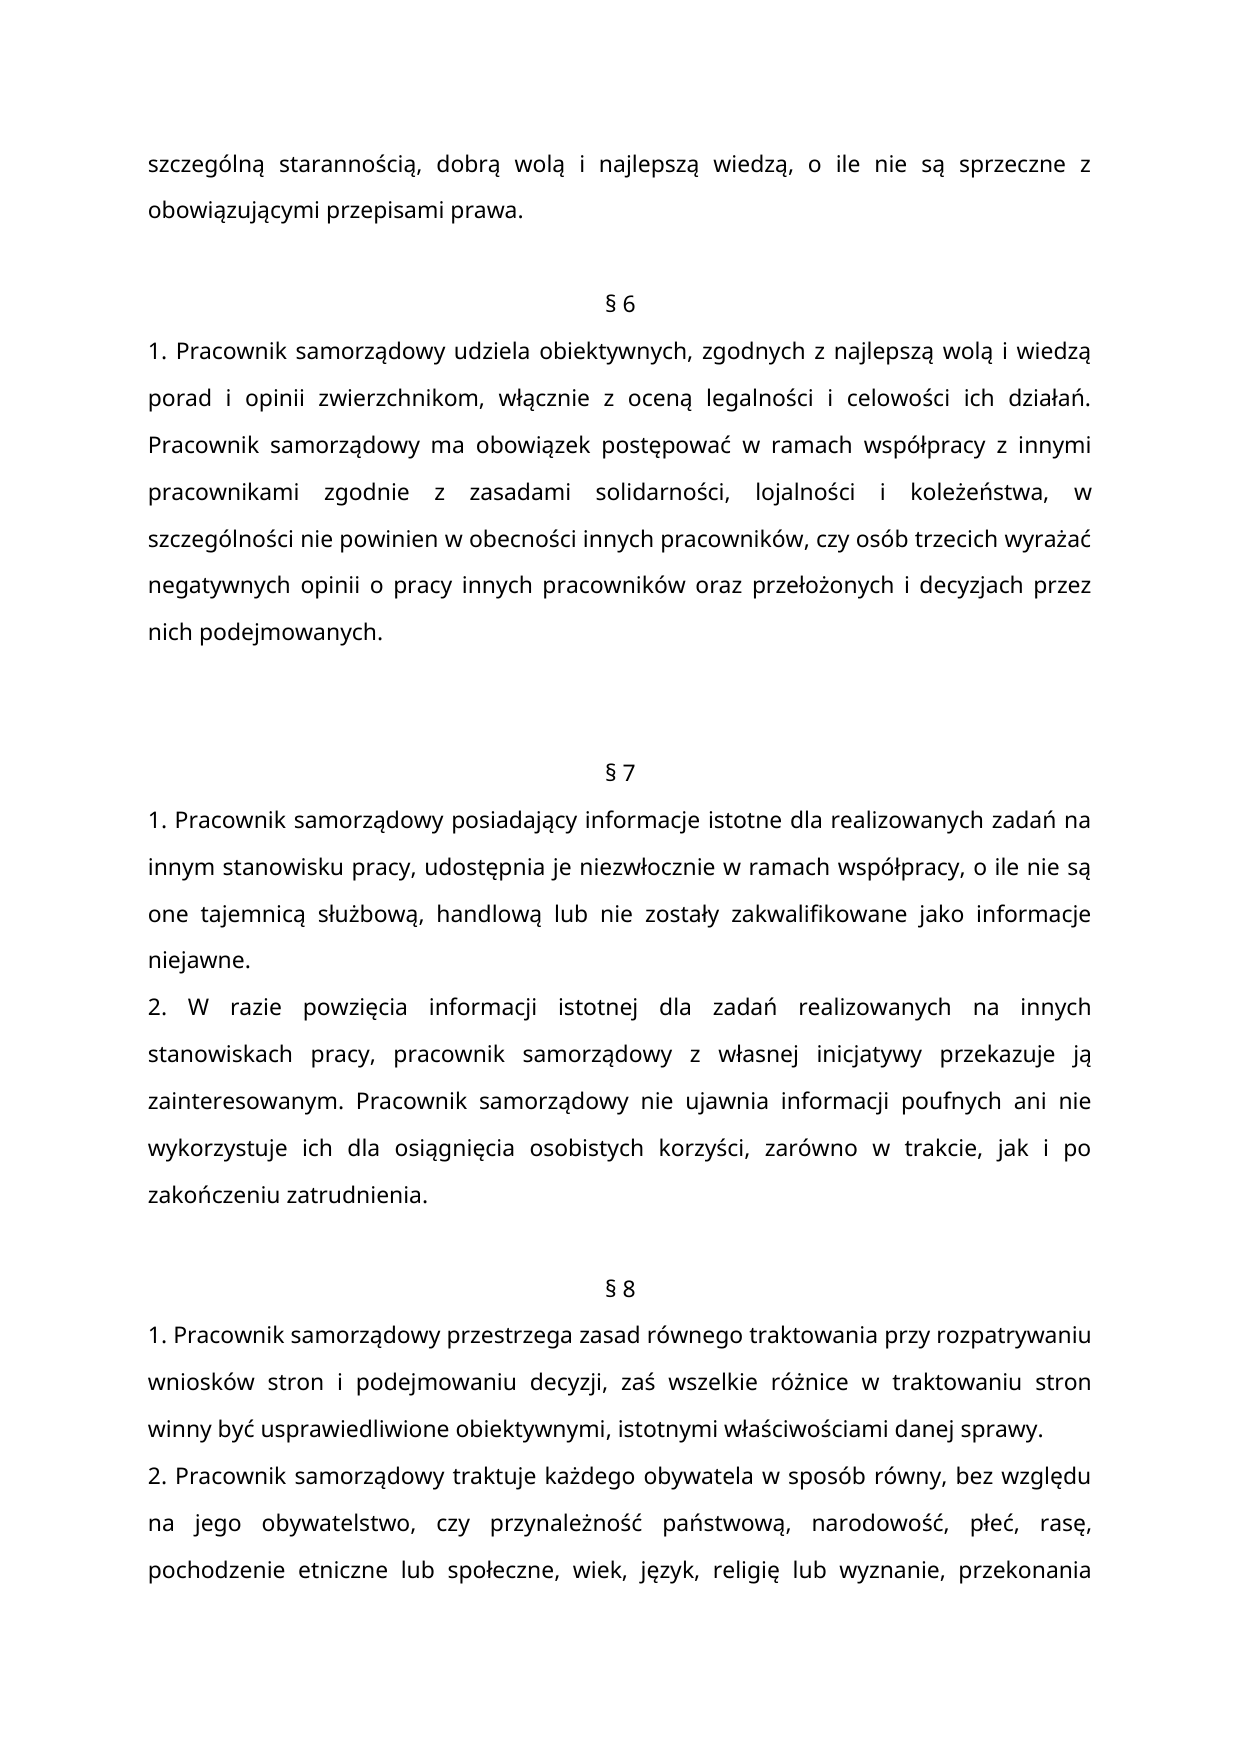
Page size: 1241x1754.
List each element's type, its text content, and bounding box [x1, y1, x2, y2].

text 1. Pracownik samorządowy udziela obiektywnych, zgodnych z najlepszą wolą i wiedzą porad i opinii zwierzchnikom, włącznie z oceną legalności i celowości ich działań. Pracownik samorządowy ma obowiązek postępować w ramach współpracy z innymi pracownikami zgodnie z zasadami solidarności, lojalności i koleżeństwa, w szczególności nie powinien w obecności innych pracowników, czy osób trzecich wyrażać negatywnych opinii o pracy innych pracowników oraz przełożonych i decyzjach przez nich podejmowanych. [148, 335, 1093, 648]
text szczególną starannością, dobrą wolą i najlepszą wiedzą, o ile nie są sprzeczne z obowiązującymi przepisami prawa. [148, 148, 1093, 226]
text § 6 [148, 288, 1093, 319]
text § 8 [148, 1273, 1093, 1304]
text 2. Pracownik samorządowy traktuje każdego obywatela w sposób równy, bez względu na jego obywatelstwo, czy przynależność państwową, narodowość, płeć, rasę, pochodzenie etniczne lub społeczne, wiek, język, religię lub wyznanie, przekonania [148, 1460, 1093, 1585]
text 2. W razie powzięcia informacji istotnej dla zadań realizowanych na innych stanowiskach pracy, pracownik samorządowy z własnej inicjatywy przekazuje ją zainteresowanym. Pracownik samorządowy nie ujawnia informacji poufnych ani nie wykorzystuje ich dla osiągnięcia osobistych korzyści, zarówno w trakcie, jak i po zakończeniu zatrudnienia. [148, 991, 1093, 1210]
text 1. Pracownik samorządowy posiadający informacje istotne dla realizowanych zadań na innym stanowisku pracy, udostępnia je niezwłocznie w ramach współpracy, o ile nie są one tajemnicą służbową, handlową lub nie zostały zakwalifikowane jako informacje niejawne. [148, 804, 1093, 976]
text 1. Pracownik samorządowy przestrzega zasad równego traktowania przy rozpatrywaniu wniosków stron i podejmowaniu decyzji, zaś wszelkie różnice w traktowaniu stron winny być usprawiedliwione obiektywnymi, istotnymi właściwościami danej sprawy. [148, 1319, 1093, 1444]
text § 7 [148, 757, 1093, 788]
